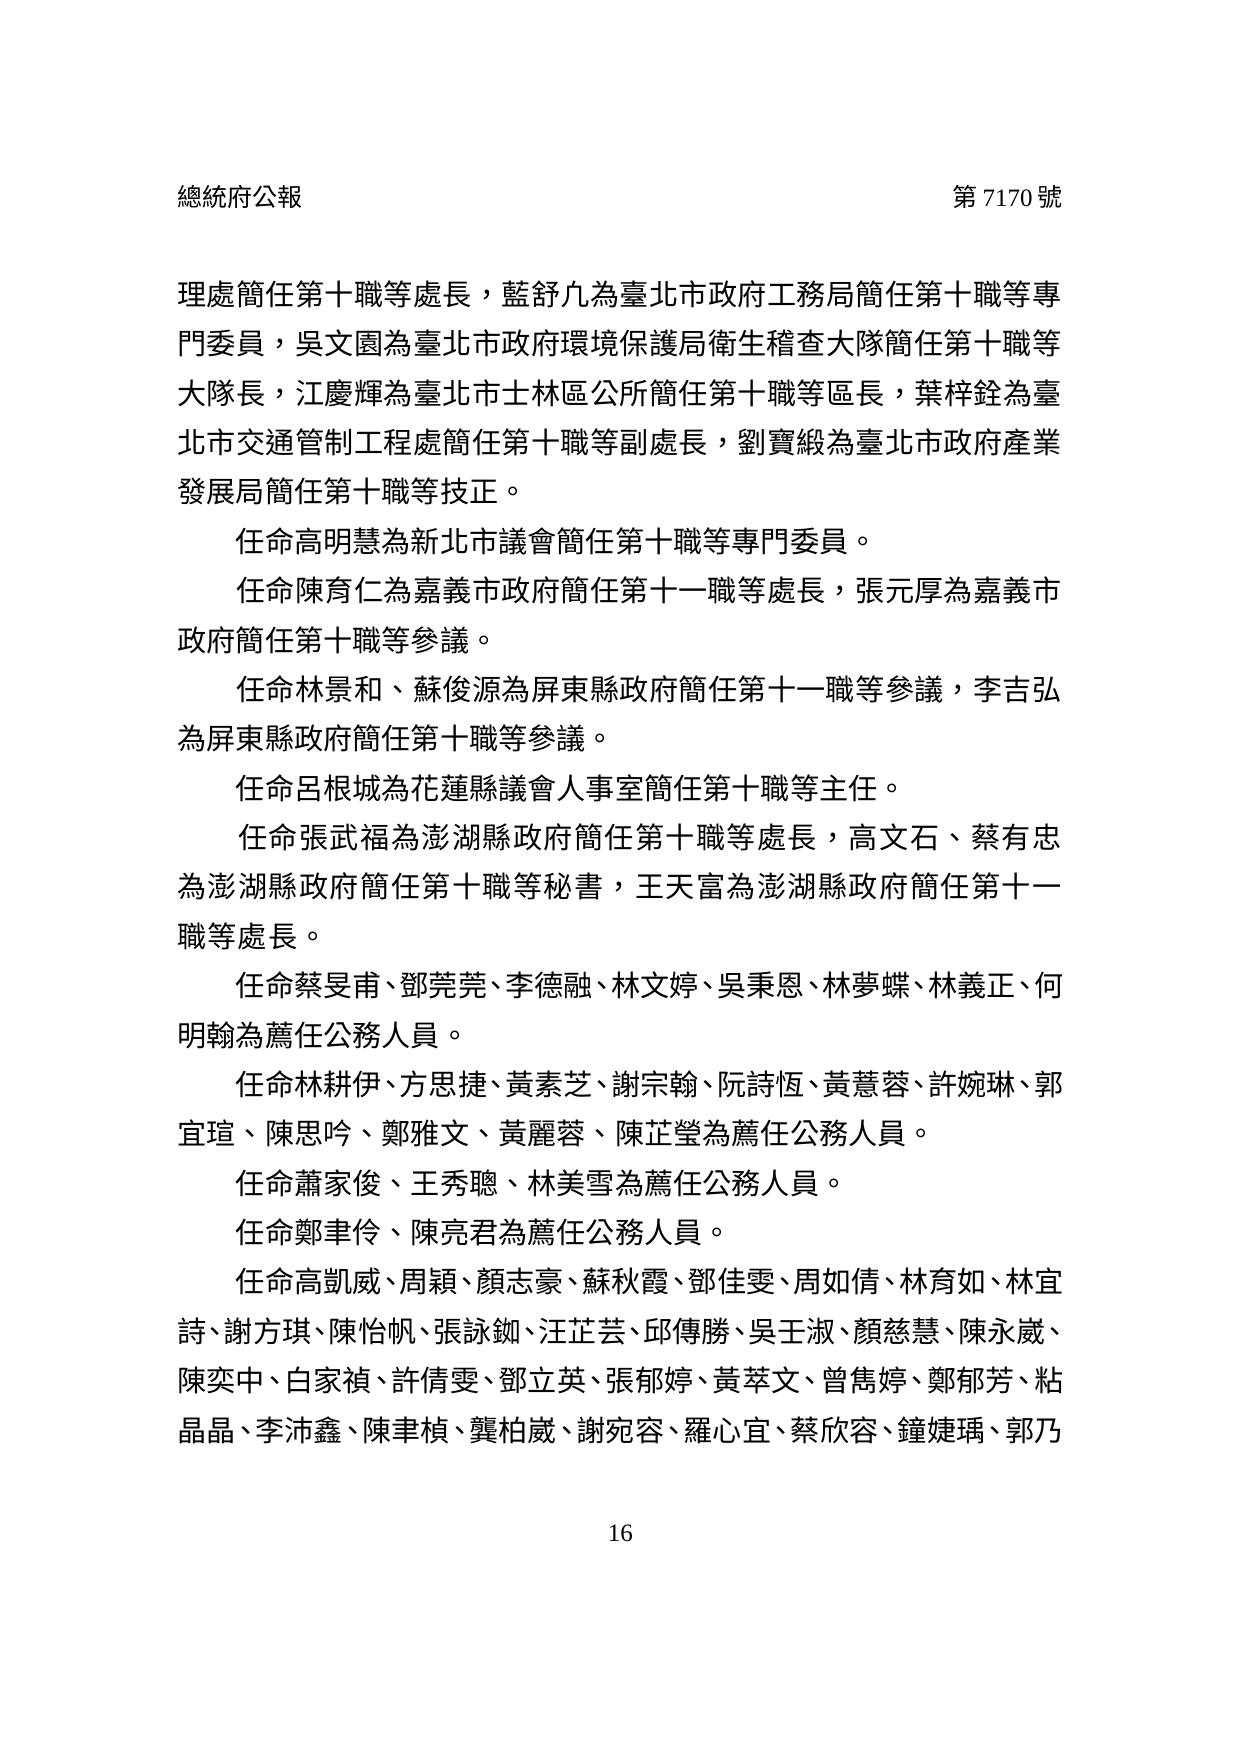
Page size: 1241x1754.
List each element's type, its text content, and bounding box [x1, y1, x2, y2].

text 任命鄭聿伶、陳亮君為薦任公務人員。 [177, 1204, 1063, 1253]
text 任命高凱威、周穎、顏志豪、蘇秋霞、鄧佳雯、周如倩、林育如、林宜詩、謝方琪、陳怡帆、張詠銣、汪芷芸、邱傳勝、吳壬淑、顏慈慧、陳永崴、陳奕中、白家禎、許倩雯、鄧立英、張郁婷、黃萃文、曾雋婷、鄭郁芳、粘晶晶、李沛鑫、陳聿楨、龔柏崴、謝宛容、羅心宜、蔡欣容、鐘婕瑀、郭乃文、吳柏彥、虞淑婷、林憶梅、陳佳玟、楊宗哲、王思芸、麻晟瑋、張巧如、陳健崇、洪舒薇、鄭舒琪、楊愛君、秦莉英、楊筑婷、羅淮山為薦任公務人員。 [177, 1253, 1063, 1451]
text 任命陳育仁為嘉義市政府簡任第十一職等處長，張元厚為嘉義市政府簡任第十職等參議。 [177, 562, 1063, 661]
text 任命高明慧為新北市議會簡任第十職等專門委員。 [177, 513, 1063, 562]
text 任命蔡旻甫、鄧莞莞、李德融、林文婷、吳秉恩、林夢蝶、林義正、何明翰為薦任公務人員。 [177, 957, 1063, 1056]
text 任命張武福為澎湖縣政府簡任第十職等處長，高文石、蔡有忠為澎湖縣政府簡任第十職等秘書，王天富為澎湖縣政府簡任第十一職等處長。 [177, 809, 1063, 957]
text 任命呂根城為花蓮縣議會人事室簡任第十職等主任。 [177, 759, 1063, 809]
text 理處簡任第十職等處長，藍舒凢為臺北市政府工務局簡任第十職等專門委員，吳文園為臺北市政府環境保護局衛生稽查大隊簡任第十職等大隊長，江慶輝為臺北市士林區公所簡任第十職等區長，葉梓銓為臺北市交通管制工程處簡任第十職等副處長，劉寶緞為臺北市政府產業發展局簡任第十職等技正。 [177, 266, 1063, 513]
text 任命林景和、蘇俊源為屏東縣政府簡任第十一職等參議，李吉弘為屏東縣政府簡任第十職等參議。 [177, 661, 1063, 759]
text 任命蕭家俊、王秀聰、林美雪為薦任公務人員。 [177, 1154, 1063, 1204]
text 任命林耕伊、方思捷、黃素芝、謝宗翰、阮詩恆、黃薏蓉、許婉琳、郭宜瑄、陳思吟、鄭雅文、黃麗蓉、陳芷瑩為薦任公務人員。 [177, 1056, 1063, 1154]
